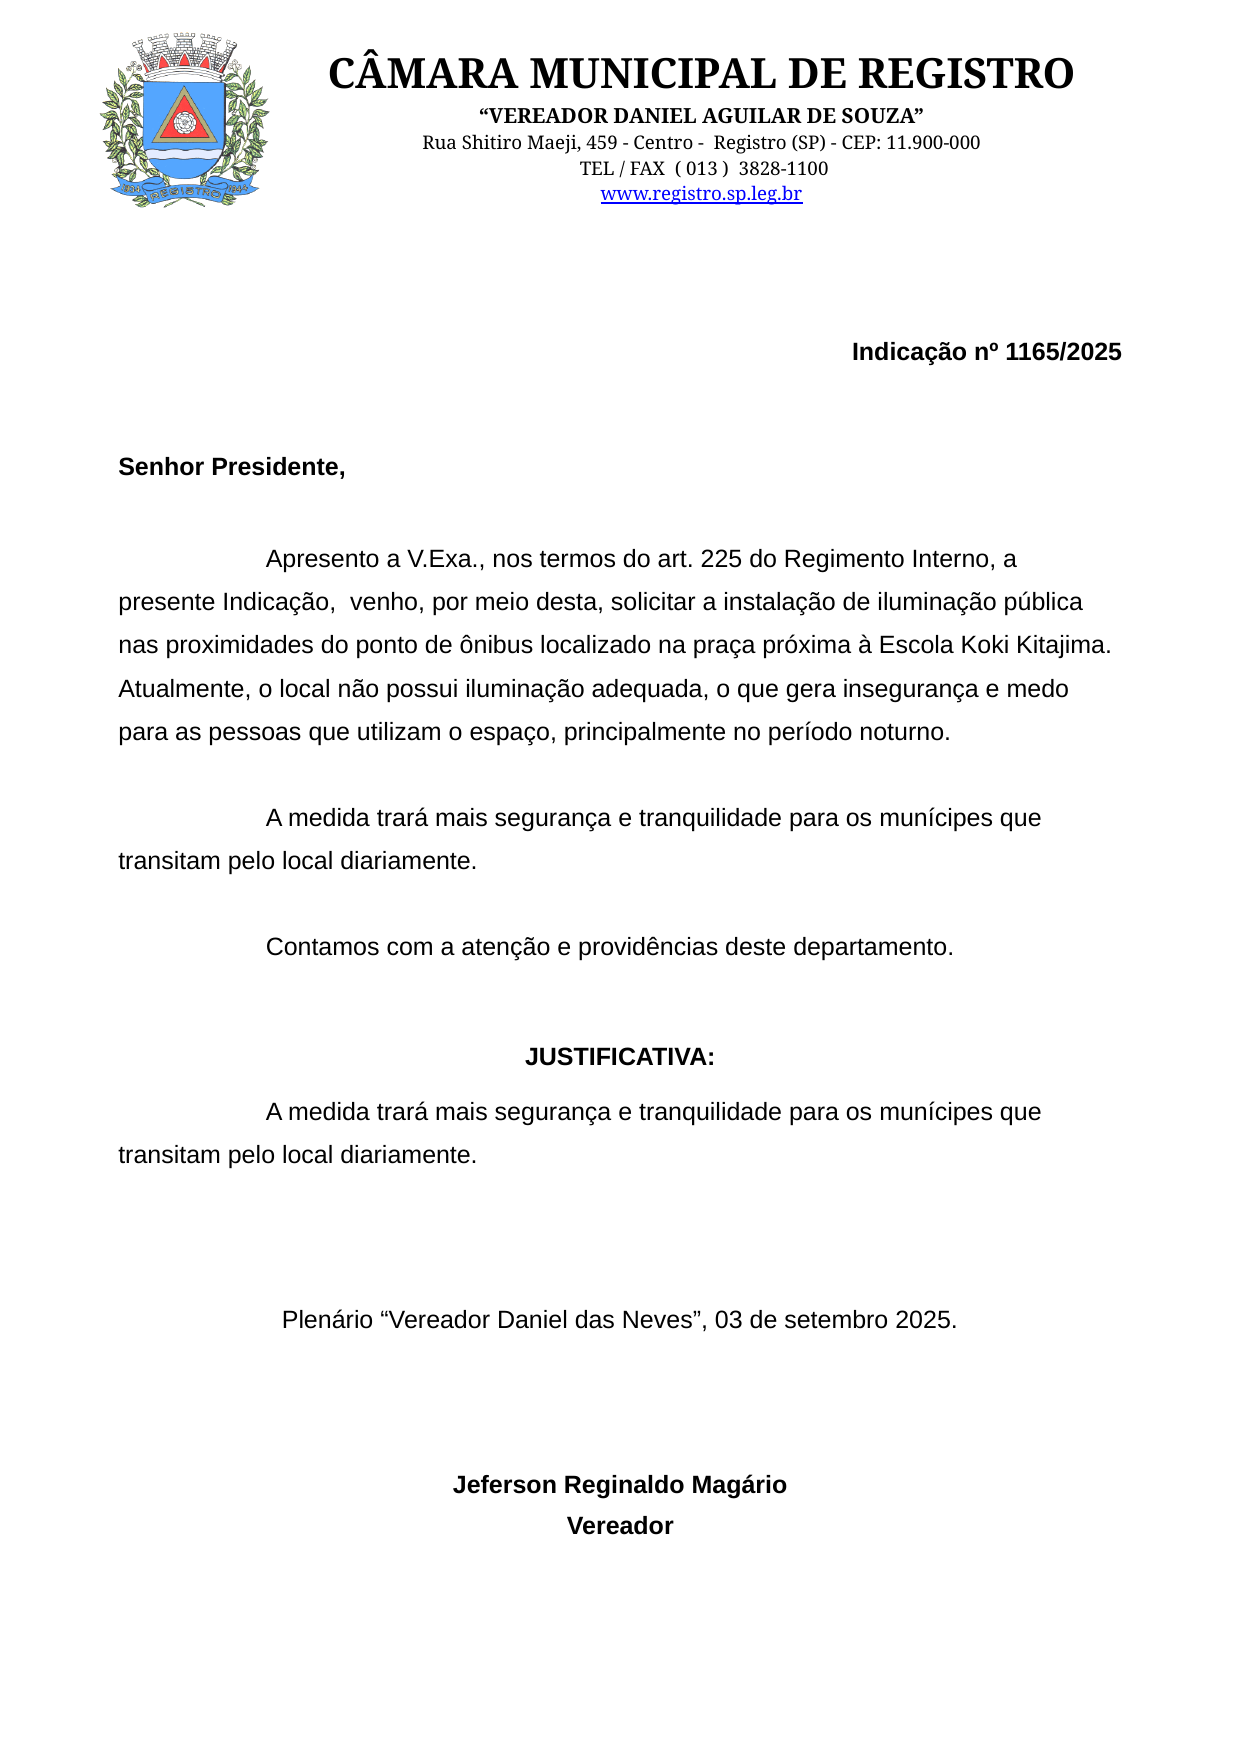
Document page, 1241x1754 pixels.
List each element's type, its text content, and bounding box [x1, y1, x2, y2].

text JUSTIFICATIVA: [118, 1042, 1122, 1071]
text Jeferson Reginaldo Magário [118, 1470, 1122, 1499]
text Indicação nº 1165/2025 [118, 337, 1122, 366]
text Plenário “Vereador Daniel das Neves”, 03 de setembro 2025. [118, 1305, 1122, 1334]
text Apresento a V.Exa., nos termos do art. 225 do Regimento Interno, a presente Indicação, venho, por meio desta, solicitar a instalação de iluminação pública nas proximidades do ponto de ônibus localizado na praça próxima à Escola Koki Kitajima. Atualmente, o local não possui iluminação adequada, o que gera insegurança e medo para as pessoas que utilizam o espaço, principalmente no período noturno. A medida trará mais segurança e tranquilidade para os munícipes que transitam pelo local diariamente. Contamos com a atenção e providências deste departamento. [118, 544, 1122, 961]
text Vereador [118, 1511, 1122, 1540]
text A medida trará mais segurança e tranquilidade para os munícipes que transitam pelo local diariamente. [118, 1097, 1122, 1169]
text Senhor Presidente, [118, 452, 1122, 481]
